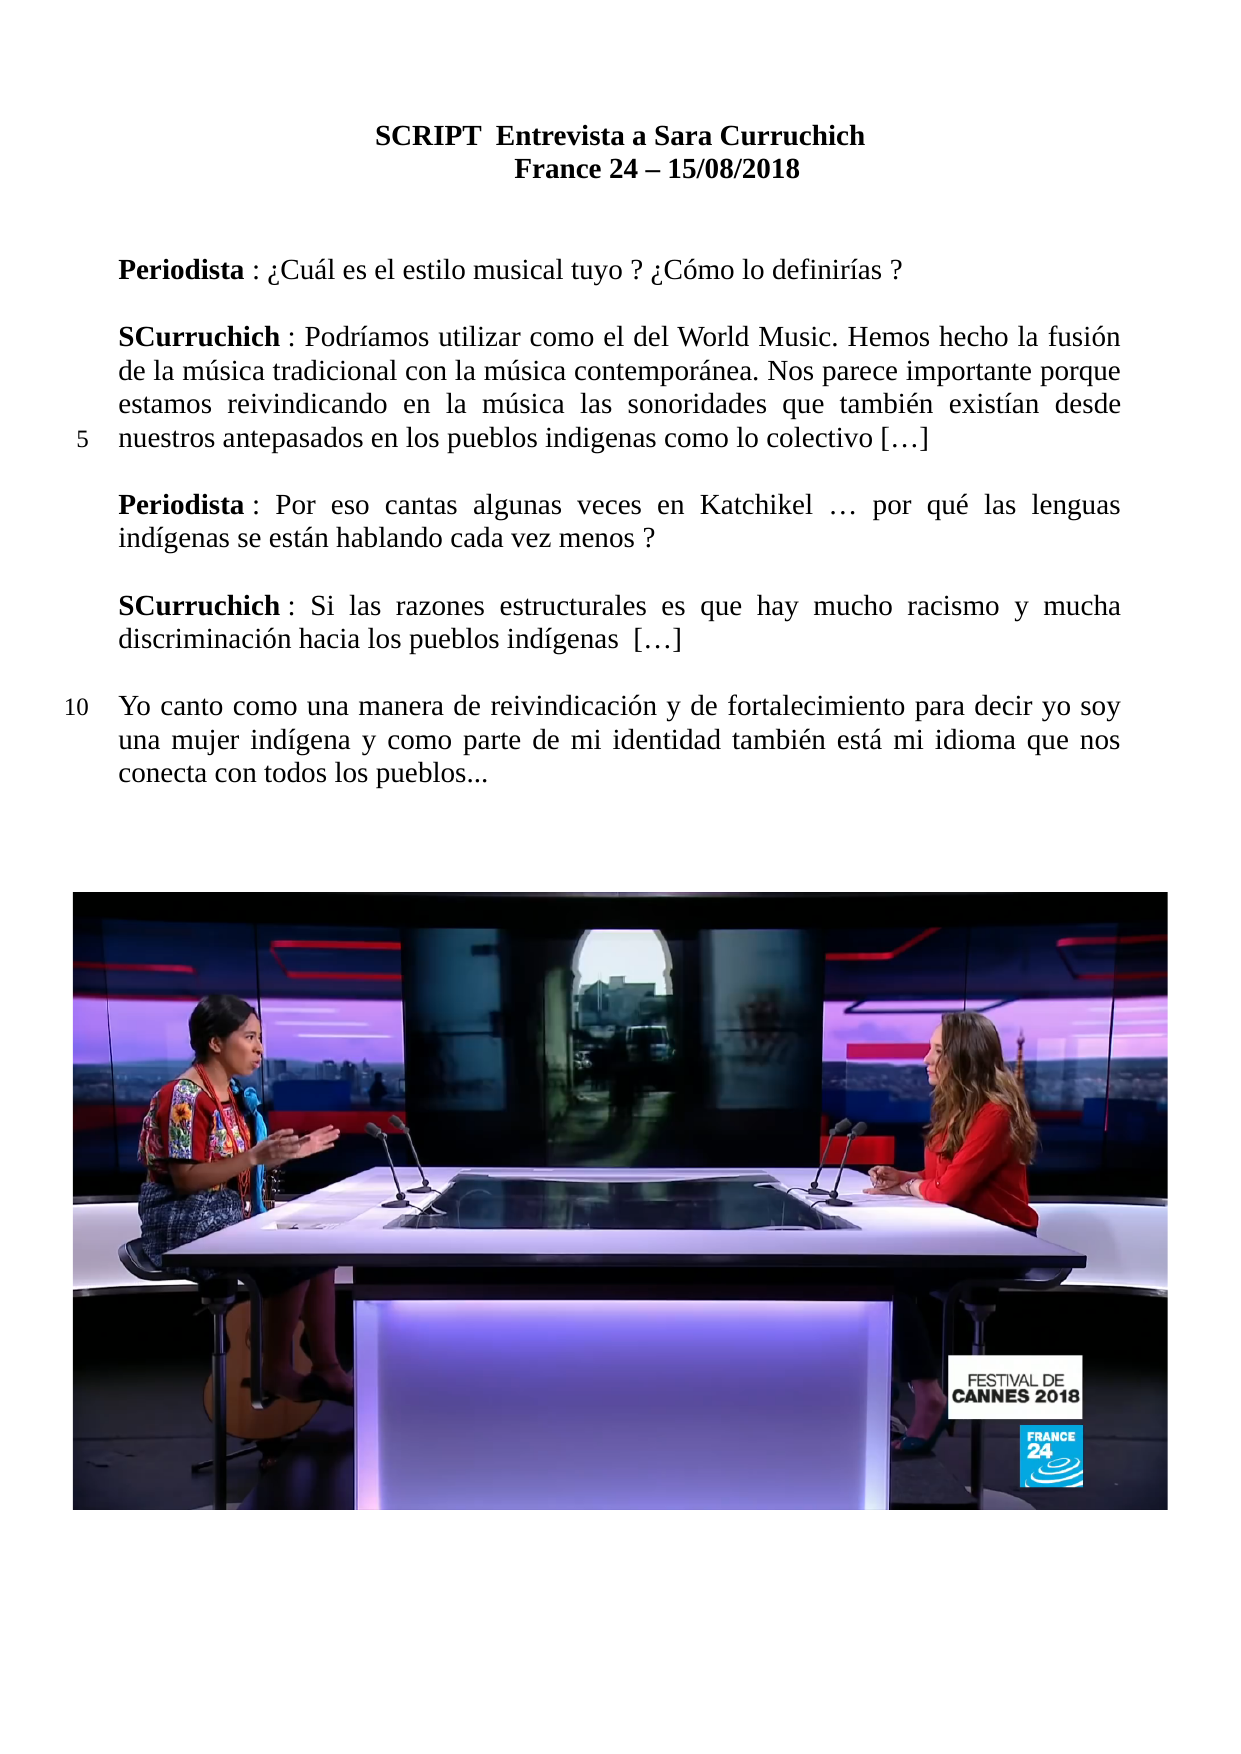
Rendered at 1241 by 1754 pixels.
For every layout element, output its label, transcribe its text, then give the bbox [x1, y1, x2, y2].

text SCurruchich : Si las razones estructurales es que hay mucho racismo y mucha discriminación hacia los pueblos indígenas […] [118, 588, 1122, 655]
text France 24 – 15/08/2018 [118, 152, 1122, 185]
text Periodista : ¿Cuál es el estilo musical tuyo ? ¿Cómo lo definirías ? [118, 252, 1122, 286]
text SCRIPT Entrevista a Sara Curruchich [118, 118, 1122, 152]
picture [72, 892, 1168, 1510]
text SCurruchich : Podríamos utilizar como el del World Music. Hemos hecho la fusión de la música tradicional con la música contemporánea. Nos parece importante porque estamos reivindicando en la música las sonoridades que también existían desde nuestros antepasados en los pueblos indigenas como lo colectivo […] [118, 319, 1122, 453]
text Periodista : Por eso cantas algunas veces en Katchikel … por qué las lenguas indígenas se están hablando cada vez menos ? [118, 487, 1122, 554]
text Yo canto como una manera de reivindicación y de fortalecimiento para decir yo soy una mujer indígena y como parte de mi identidad también está mi idioma que nos conecta con todos los pueblos... [118, 688, 1122, 789]
